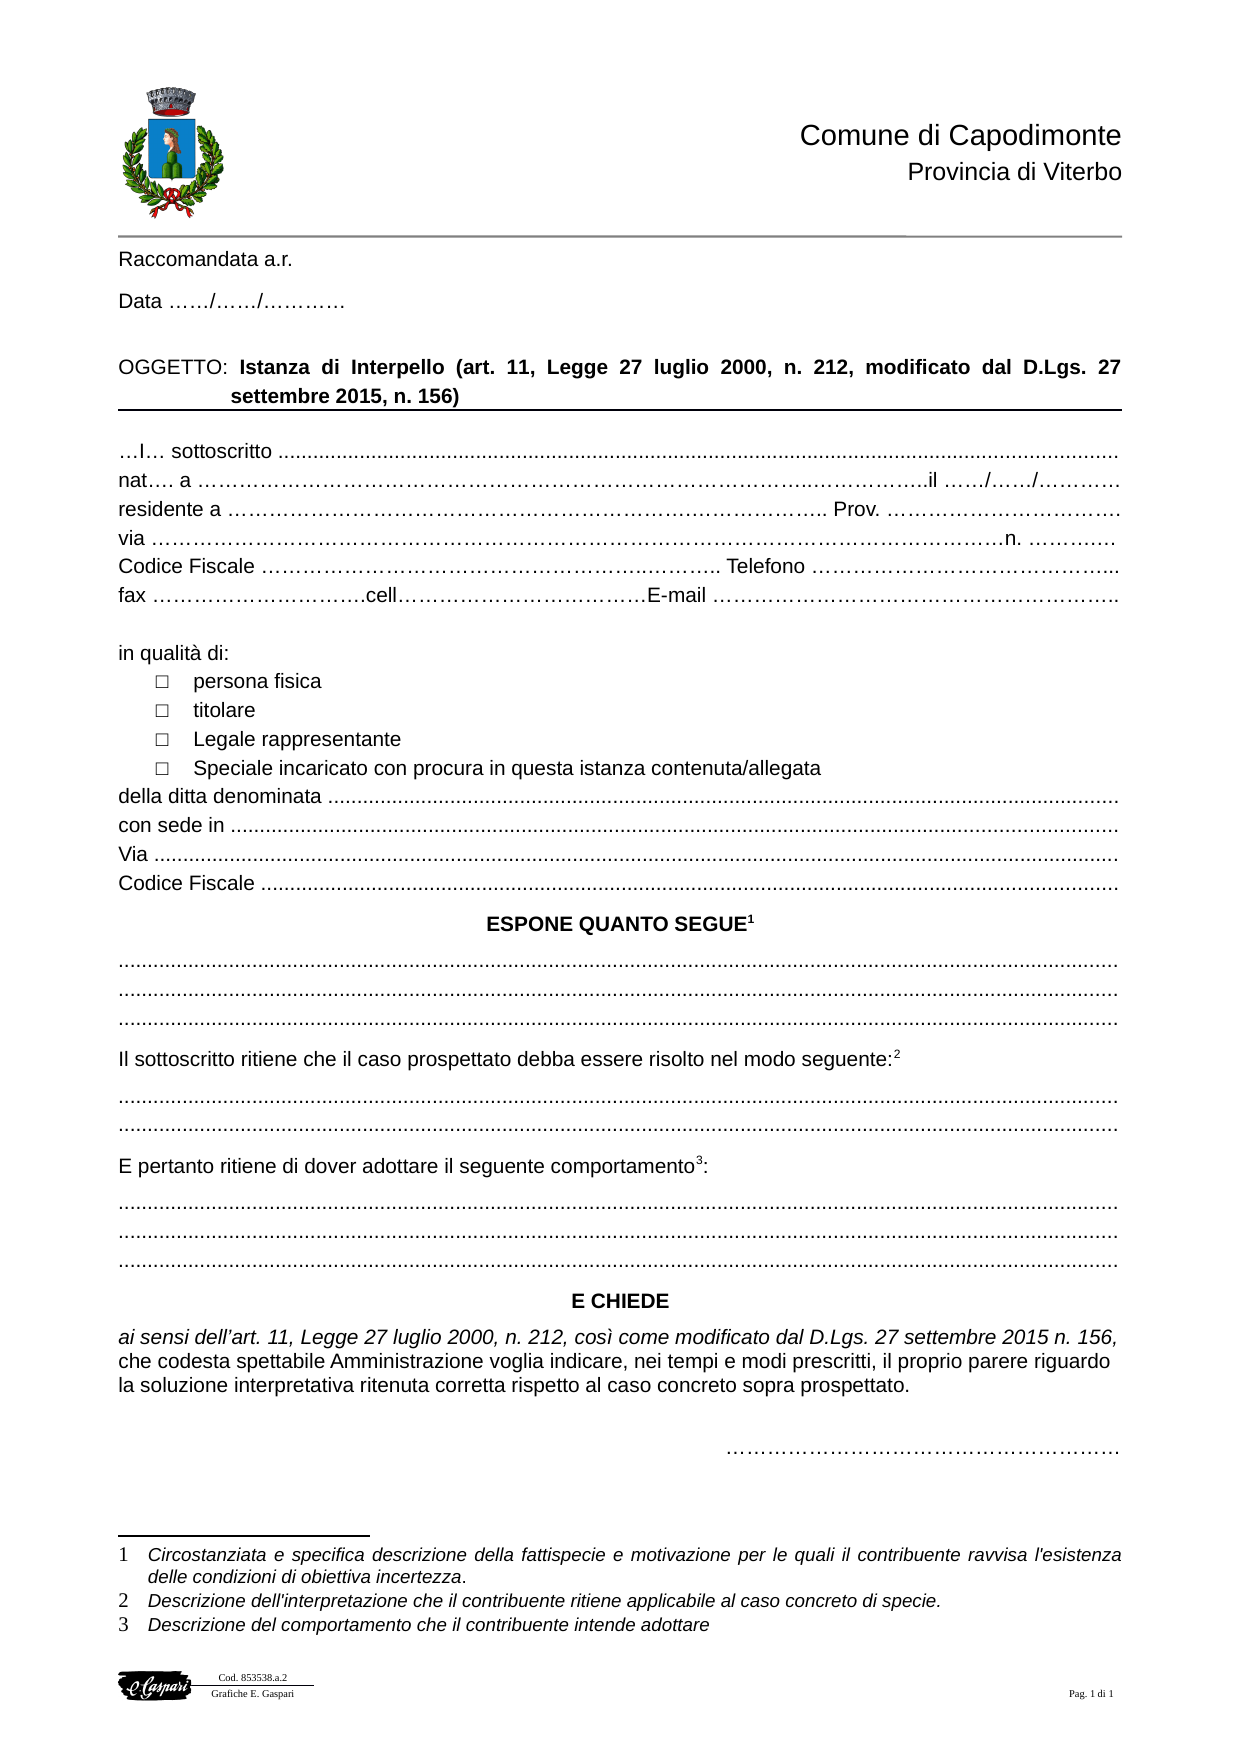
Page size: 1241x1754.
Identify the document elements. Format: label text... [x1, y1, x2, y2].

text E CHIEDE [118, 1289, 1122, 1313]
text Via [118, 842, 1122, 866]
text ………………………………………………… [723, 1434, 1122, 1458]
text residente a ………………………………………………………….……………….. Prov. ……………………………. [118, 497, 1122, 521]
text Data ……/……/………… [118, 288, 1122, 312]
text Il sottoscritto ritiene che il caso prospettato debba essere risolto nel modo seguente: [118, 1047, 1122, 1071]
list persona fisica [156, 669, 1122, 693]
text …I… sottoscritto [118, 439, 1122, 463]
text Raccomandata a.r. [118, 247, 1122, 271]
text della ditta denominata [118, 784, 1122, 808]
list Speciale incaricato con procura in questa istanza contenuta/allegata [156, 756, 1122, 779]
picture [122, 87, 224, 219]
text via ……………………………………………………………………………………………………………n. ……….… [118, 526, 1122, 549]
picture [117, 1670, 192, 1701]
text in qualità di: [118, 641, 1122, 664]
text Codice Fiscale ………………………………………………..……….. Telefono ……………………………………... [118, 554, 1122, 578]
text Descrizione del comportamento che il contribuente intende adottare [118, 1612, 1122, 1636]
list Legale rappresentante [156, 727, 1122, 751]
text Codice Fiscale [118, 871, 1122, 894]
text Circostanziata e specifica descrizione della fattispecie e motivazione per le quali il contribuente ravvisa l'esistenza delle condizioni di obiettiva incertezza. [118, 1542, 1122, 1588]
text Descrizione dell'interpretazione che il contribuente ritiene applicabile al caso concreto di specie. [118, 1588, 1122, 1612]
text Provincia di Viterbo [224, 157, 1122, 185]
text Comune di Capodimonte [224, 118, 1122, 152]
list titolare [156, 698, 1122, 722]
text ai sensi dell’art. 11, Legge 27 luglio 2000, n. 212, così come modificato dal D.Lgs. 27 settembre 2015 n. 156, che codesta spettabile Amministrazione voglia indicare, nei tempi e modi prescritti, il proprio parere riguardo la soluzione interpretativa ritenuta corretta rispetto al caso concreto sopra prospettato. [118, 1325, 1122, 1397]
text con sede in [118, 813, 1122, 837]
text ESPONE QUANTO SEGUE [118, 912, 1122, 936]
text nat…. a ……………………………………………………………………………..……………..il ……/……/………… [118, 468, 1122, 492]
text OGGETTO: Istanza di Interpello (art. 11, Legge 27 luglio 2000, n. 212, modificato dal D.Lgs. 27 settembre 2015, n. 156) [118, 355, 1122, 409]
text E pertanto ritiene di dover adottare il seguente comportamento: [118, 1153, 1122, 1177]
text fax ………………………….cell………………………………E-mail ………………………………………………….. [118, 583, 1122, 607]
